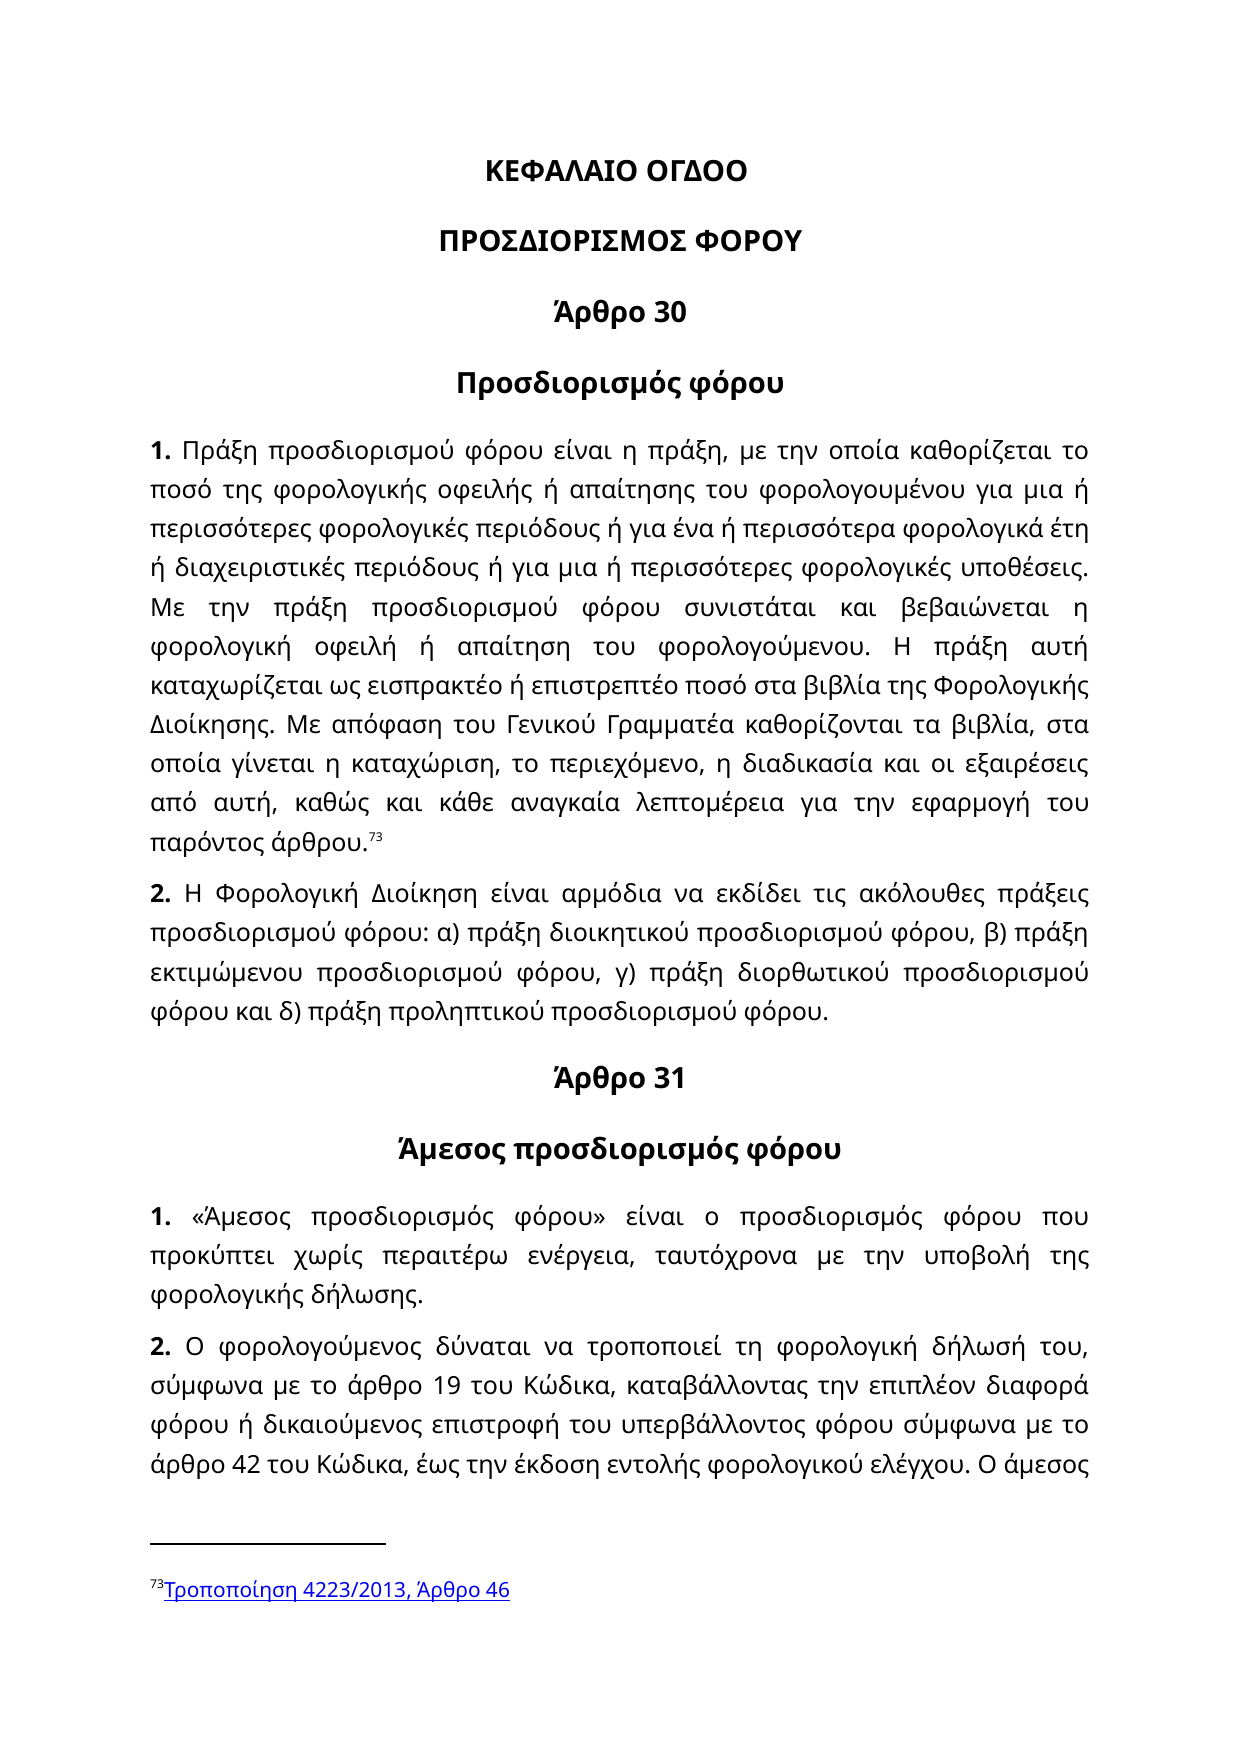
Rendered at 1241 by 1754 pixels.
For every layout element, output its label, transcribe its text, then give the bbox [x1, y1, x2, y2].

text 2. Ο φορολογούμενος δύναται να τροποποιεί τη φορολογική δήλωσή του, σύμφωνα με το άρθρο 19 του Κώδικα, καταβάλλοντας την επιπλέον διαφορά φόρου ή δικαιούμενος επιστροφή του υπερβάλλοντος φόρου σύμφωνα με το άρθρο 42 του Κώδικα, έως την έκδοση εντολής φορολογικού ελέγχου. Ο άμεσος [150, 1329, 1090, 1480]
subtitle Προσδιορισμός φόρου [150, 362, 1090, 402]
text Τροποποίηση 4223/2013, Άρθρο 46 [150, 1576, 1090, 1604]
subtitle Άρθρο 30 [150, 291, 1090, 331]
text 1. Πράξη προσδιορισμού φόρου είναι η πράξη, με την οποία καθορίζεται το ποσό της φορολογικής οφειλής ή απαίτησης του φορολογουμένου για μια ή περισσότερες φορολογικές περιόδους ή για ένα ή περισσότερα φορολογικά έτη ή διαχειριστικές περιόδους ή για μια ή περισσότερες φορολογικές υποθέσεις. Με την πράξη προσδιορισμού φόρου συνιστάται και βεβαιώνεται η φορολογική οφειλή ή απαίτηση του φορολογούμενου. Η πράξη αυτή καταχωρίζεται ως εισπρακτέο ή επιστρεπτέο ποσό στα βιβλία της Φορολογικής Διοίκησης. Με απόφαση του Γενικού Γραμματέα καθορίζονται τα βιβλία, στα οποία γίνεται η καταχώριση, το περιεχόμενο, η διαδικασία και οι εξαιρέσεις από αυτή, καθώς και κάθε αναγκαία λεπτομέρεια για την εφαρμογή του παρόντος άρθρου. [150, 432, 1090, 858]
subtitle ΚΕΦΑΛΑΙΟ ΟΓΔΟΟ [150, 150, 1090, 190]
subtitle Άμεσος προσδιορισμός φόρου [150, 1128, 1090, 1168]
subtitle Άρθρο 31 [150, 1057, 1090, 1097]
text 1. «Άμεσος προσδιορισμός φόρου» είναι ο προσδιορισμός φόρου που προκύπτει χωρίς περαιτέρω ενέργεια, ταυτόχρονα με την υποβολή της φορολογικής δήλωσης. [150, 1199, 1090, 1311]
text 2. Η Φορολογική Διοίκηση είναι αρμόδια να εκδίδει τις ακόλουθες πράξεις προσδιορισμού φόρου: α) πράξη διοικητικού προσδιορισμού φόρου, β) πράξη εκτιμώμενου προσδιορισμού φόρου, γ) πράξη διορθωτικού προσδιορισμού φόρου και δ) πράξη προληπτικού προσδιορισμού φόρου. [150, 876, 1090, 1027]
subtitle ΠΡΟΣΔΙΟΡΙΣΜΟΣ ΦΟΡΟΥ [150, 221, 1090, 260]
